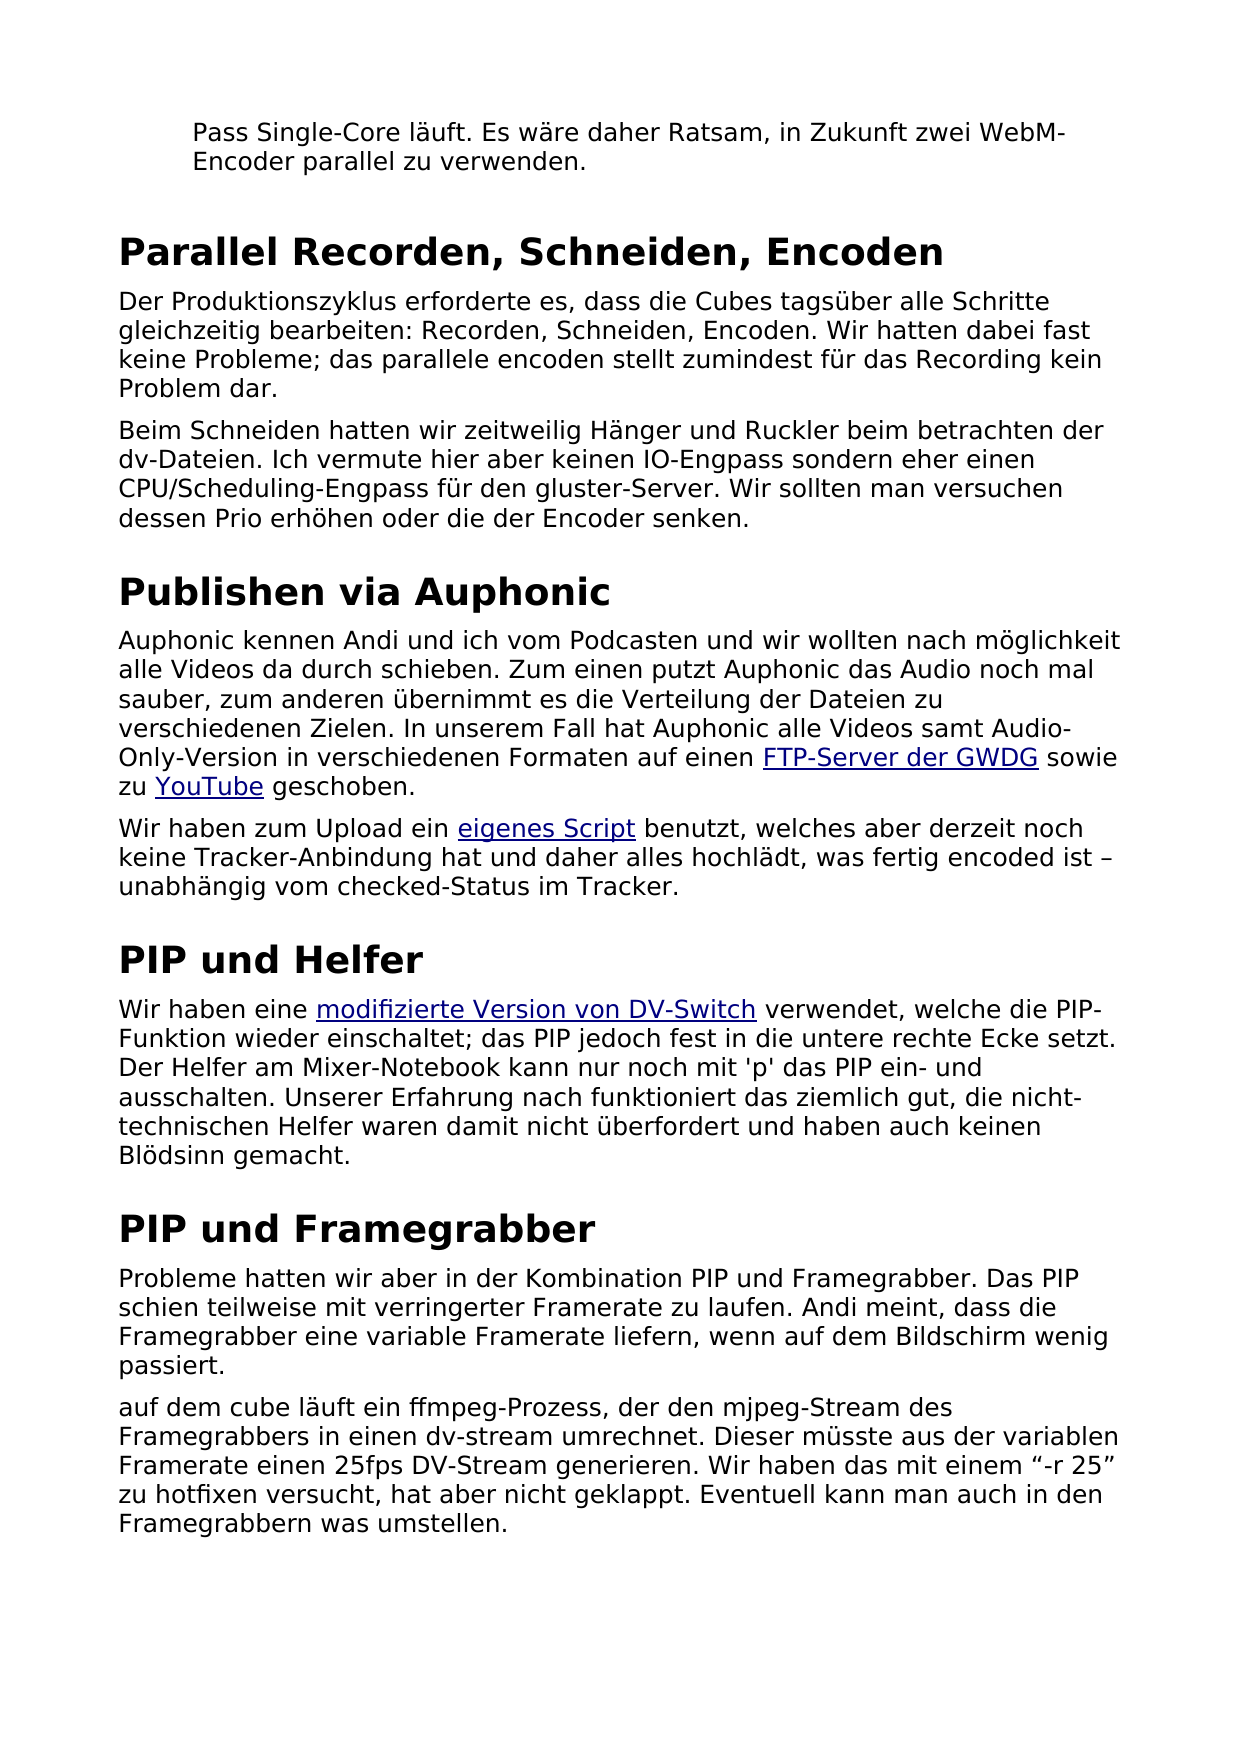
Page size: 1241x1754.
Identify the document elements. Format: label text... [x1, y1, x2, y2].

subtitle Parallel Recorden, Schneiden, Encoden [118, 231, 1122, 274]
text Beim Schneiden hatten wir zeitweilig Hänger und Ruckler beim betrachten der dv-Dateien. Ich vermute hier aber keinen IO-Engpass sondern eher einen CPU/Scheduling-Engpass für den gluster-Server. Wir sollten man versuchen dessen Prio erhöhen oder die der Encoder senken. [118, 416, 1122, 533]
text Wir haben eine modifizierte Version von DV-Switch verwendet, welche die PIP-Funktion wieder einschaltet; das PIP jedoch fest in die untere rechte Ecke setzt. Der Helfer am Mixer-Notebook kann nur noch mit 'p' das PIP ein- und ausschalten. Unserer Erfahrung nach funktioniert das ziemlich gut, die nicht-technischen Helfer waren damit nicht überfordert und haben auch keinen Blödsinn gemacht. [118, 995, 1122, 1170]
text Der Produktionszyklus erforderte es, dass die Cubes tagsüber alle Schritte gleichzeitig bearbeiten: Recorden, Schneiden, Encoden. Wir hatten dabei fast keine Probleme; das parallele encoden stellt zumindest für das Recording kein Problem dar. [118, 287, 1122, 404]
subtitle Publishen via Auphonic [118, 570, 1122, 614]
list Pass Single-Core läuft. Es wäre daher Ratsam, in Zukunft zwei WebM-Encoder parallel zu verwenden. [177, 118, 1122, 176]
subtitle PIP und Helfer [118, 939, 1122, 983]
text Wir haben zum Upload ein eigenes Script benutzt, welches aber derzeit noch keine Tracker-Anbindung hat und daher alles hochlädt, was fertig encoded ist – unabhängig vom checked-Status im Tracker. [118, 814, 1122, 902]
subtitle PIP und Framegrabber [118, 1208, 1122, 1251]
text auf dem cube läuft ein ffmpeg-Prozess, der den mjpeg-Stream des Framegrabbers in einen dv-stream umrechnet. Dieser müsste aus der variablen Framerate einen 25fps DV-Stream generieren. Wir haben das mit einem “-r 25” zu hotfixen versucht, hat aber nicht geklappt. Eventuell kann man auch in den Framegrabbern was umstellen. [118, 1393, 1122, 1539]
text Probleme hatten wir aber in der Kombination PIP und Framegrabber. Das PIP schien teilweise mit verringerter Framerate zu laufen. Andi meint, dass die Framegrabber eine variable Framerate liefern, wenn auf dem Bildschirm wenig passiert. [118, 1264, 1122, 1381]
text Auphonic kennen Andi und ich vom Podcasten und wir wollten nach möglichkeit alle Videos da durch schieben. Zum einen putzt Auphonic das Audio noch mal sauber, zum anderen übernimmt es die Verteilung der Dateien zu verschiedenen Zielen. In unserem Fall hat Auphonic alle Videos samt Audio-Only-Version in verschiedenen Formaten auf einen FTP-Server der GWDG sowie zu YouTube geschoben. [118, 627, 1122, 802]
